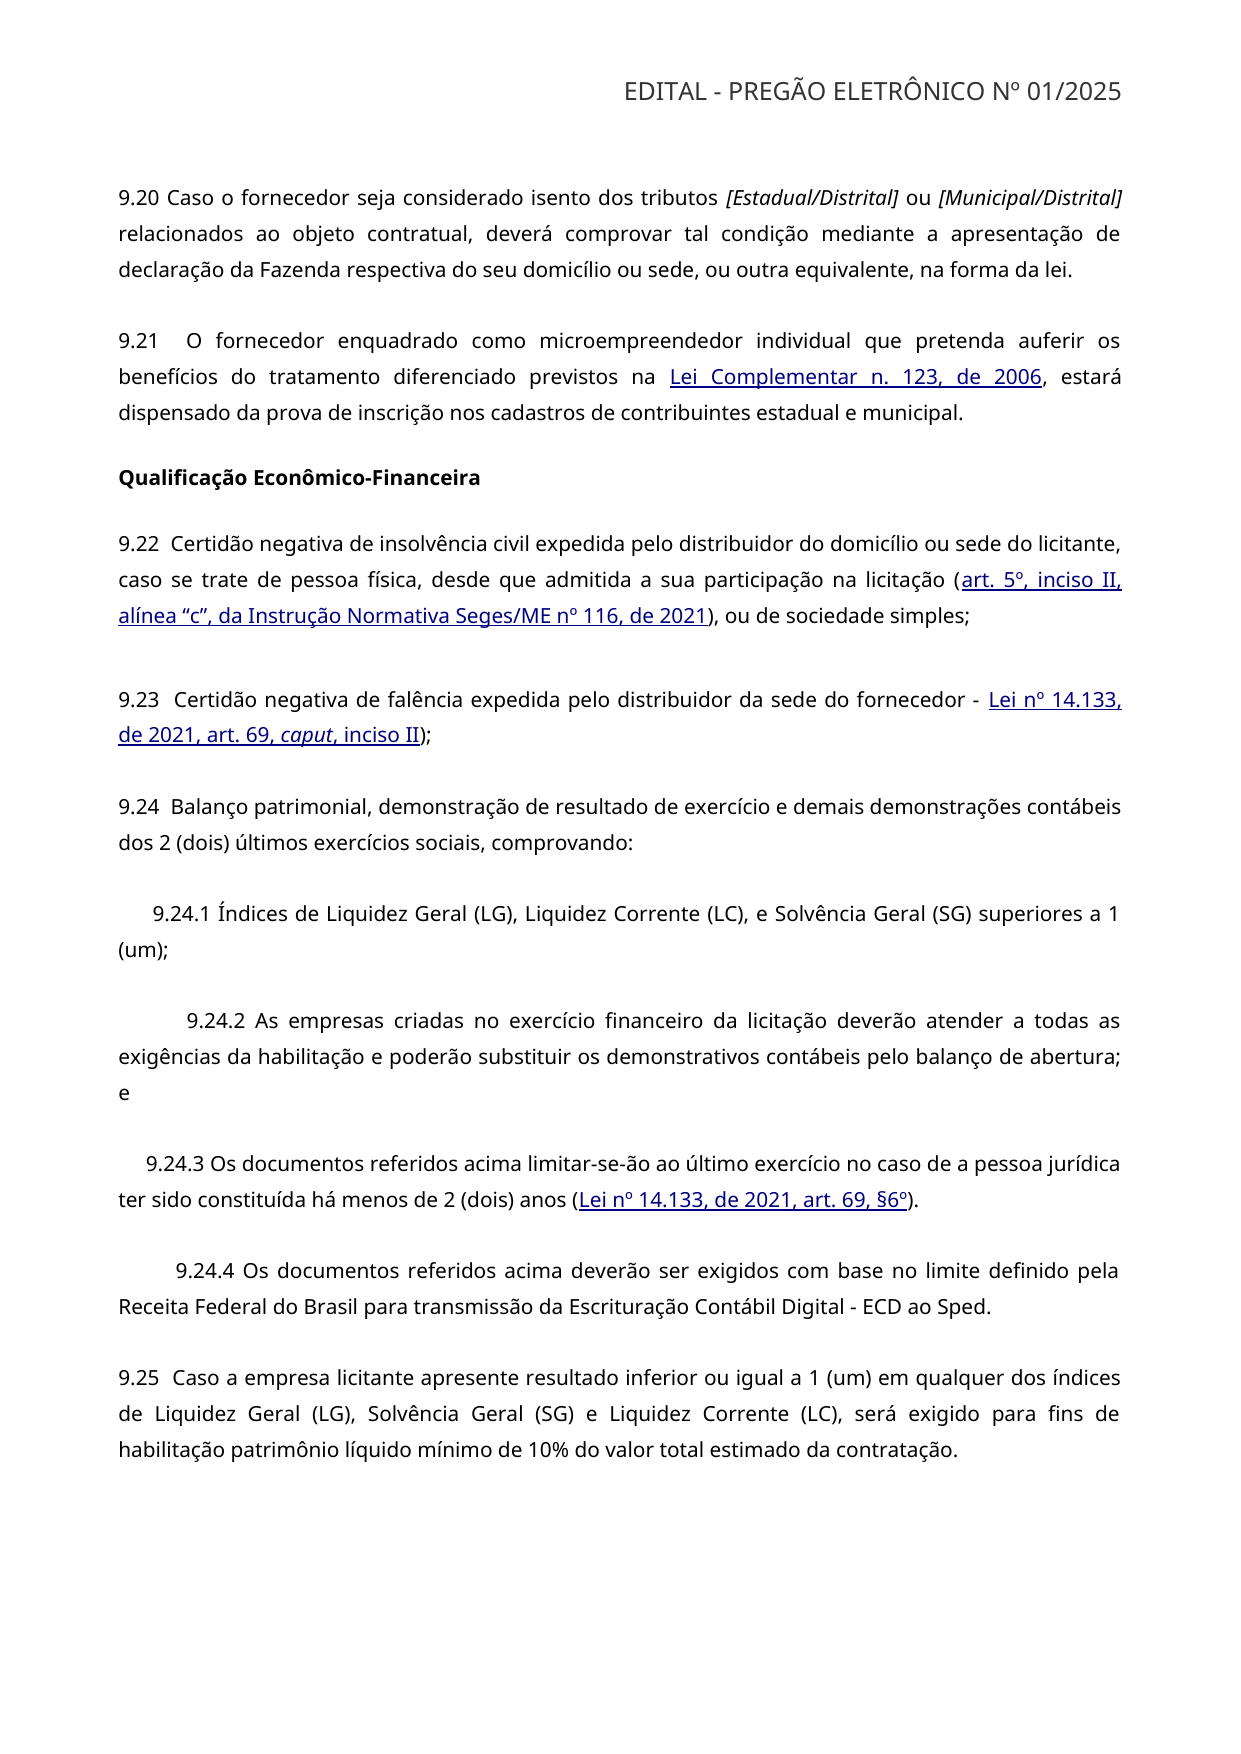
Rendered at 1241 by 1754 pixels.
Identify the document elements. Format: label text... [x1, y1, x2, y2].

text 9.24.3 Os documentos referidos acima limitar-se-ão ao último exercício no caso de a pessoa jurídica ter sido constituída há menos de 2 (dois) anos (Lei nº 14.133, de 2021, art. 69, §6º). [118, 1149, 1122, 1213]
text 9.20 Caso o fornecedor seja considerado isento dos tributos [Estadual/Distrital] ou [Municipal/Distrital] relacionados ao objeto contratual, deverá comprovar tal condição mediante a apresentação de declaração da Fazenda respectiva do seu domicílio ou sede, ou outra equivalente, na forma da lei. [118, 183, 1122, 283]
text 9.24 Balanço patrimonial, demonstração de resultado de exercício e demais demonstrações contábeis dos 2 (dois) últimos exercícios sociais, comprovando: [118, 792, 1122, 856]
text 9.22 Certidão negativa de insolvência civil expedida pelo distribuidor do domicílio ou sede do licitante, caso se trate de pessoa física, desde que admitida a sua participação na licitação (art. 5º, inciso II, alínea “c”, da Instrução Normativa Seges/ME nº 116, de 2021), ou de sociedade simples; [118, 529, 1122, 629]
text 9.24.2 As empresas criadas no exercício financeiro da licitação deverão atender a todas as exigências da habilitação e poderão substituir os demonstrativos contábeis pelo balanço de abertura; e [118, 1006, 1122, 1106]
text 9.23 Certidão negativa de falência expedida pelo distribuidor da sede do fornecedor - Lei nº 14.133, de 2021, art. 69, caput, inciso II); [118, 685, 1122, 749]
text 9.25 Caso a empresa licitante apresente resultado inferior ou igual a 1 (um) em qualquer dos índices de Liquidez Geral (LG), Solvência Geral (SG) e Liquidez Corrente (LC), será exigido para fins de habilitação patrimônio líquido mínimo de 10% do valor total estimado da contratação. [118, 1363, 1122, 1463]
text 9.24.4 Os documentos referidos acima deverão ser exigidos com base no limite definido pela Receita Federal do Brasil para transmissão da Escrituração Contábil Digital - ECD ao Sped. [118, 1256, 1122, 1321]
text 9.24.1 Índices de Liquidez Geral (LG), Liquidez Corrente (LC), e Solvência Geral (SG) superiores a 1 (um); [118, 899, 1122, 963]
text 9.21 O fornecedor enquadrado como microempreendedor individual que pretenda auferir os benefícios do tratamento diferenciado previstos na Lei Complementar n. 123, de 2006, estará dispensado da prova de inscrição nos cadastros de contribuintes estadual e municipal. [118, 326, 1122, 426]
text Qualificação Econômico-Financeira [118, 463, 1122, 492]
